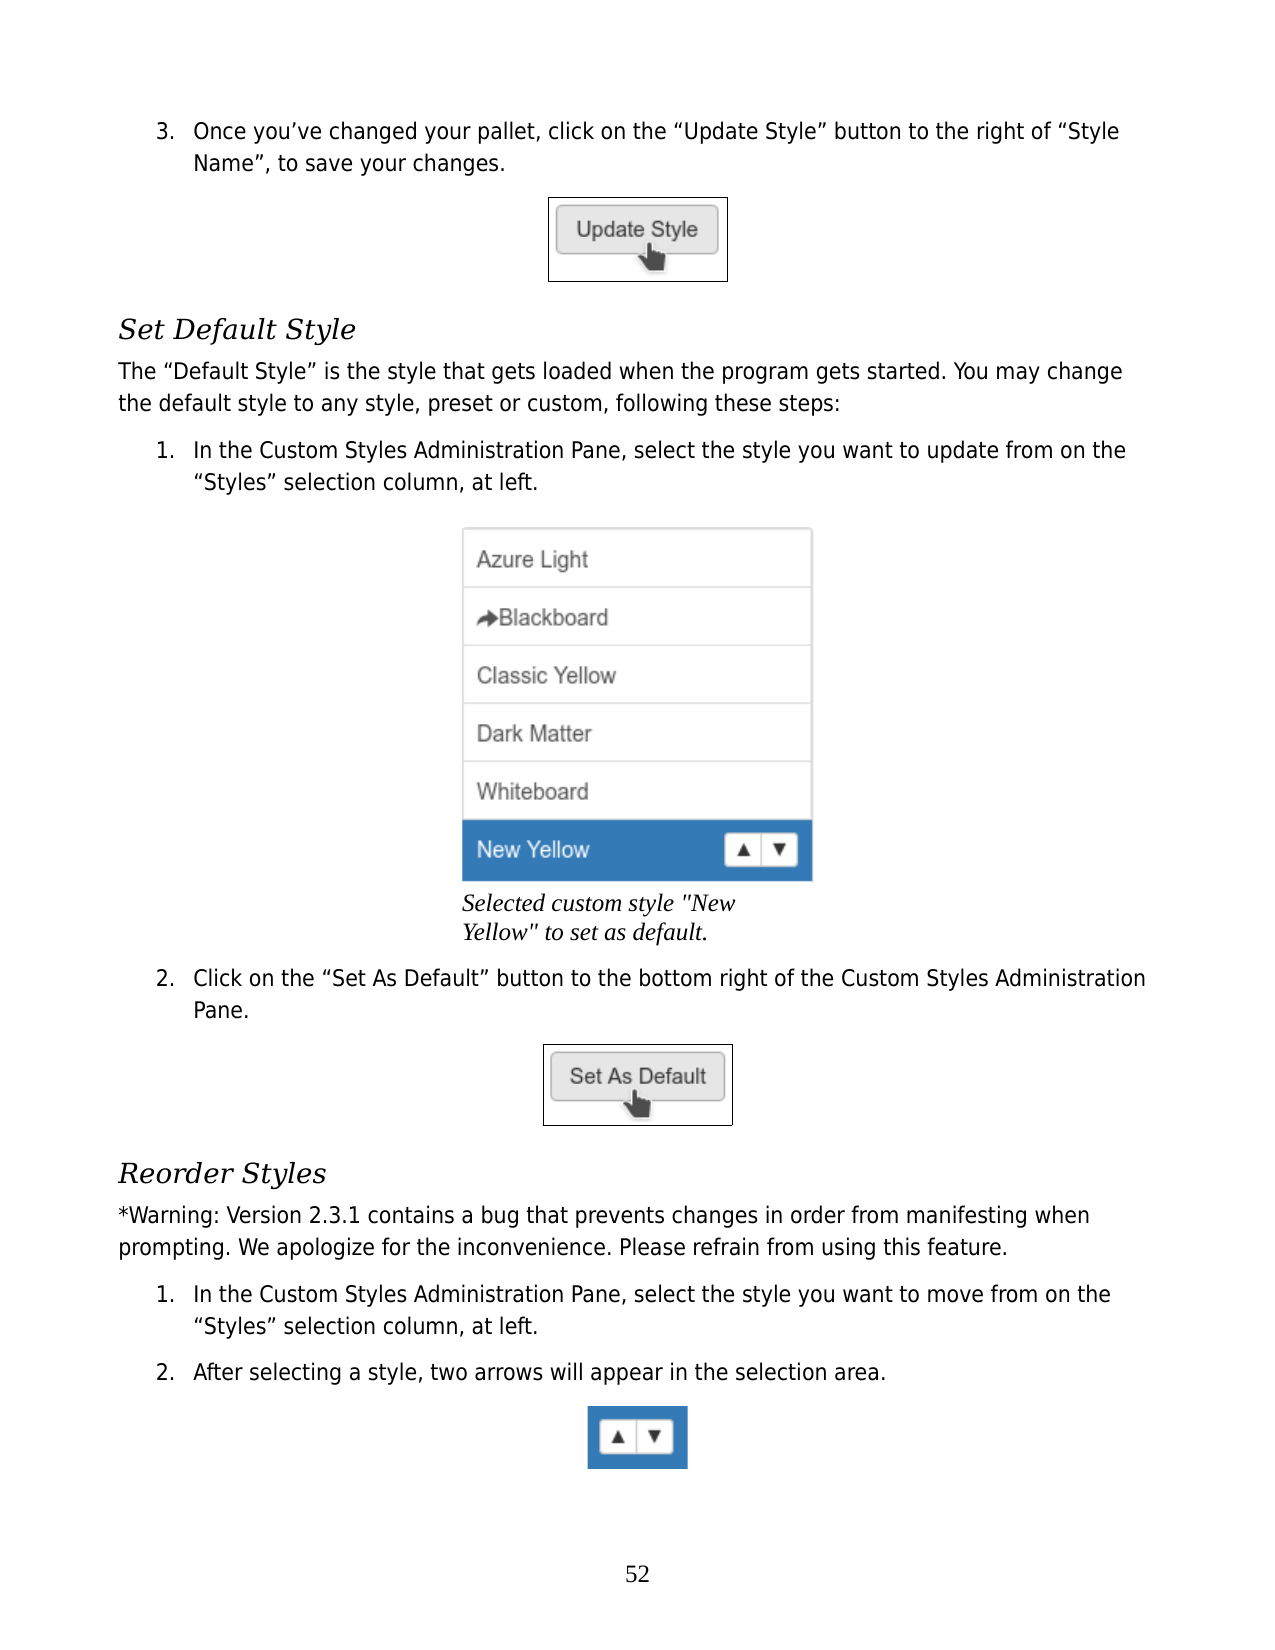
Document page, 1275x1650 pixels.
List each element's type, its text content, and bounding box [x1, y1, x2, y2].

picture [550, 199, 725, 278]
picture [546, 1046, 729, 1122]
list Once you’ve changed your pallet, click on the “Update Style” button to the right of “Style Name”, to save your changes. [156, 118, 1157, 177]
text Selected custom style "New Yellow" to set as default. [462, 883, 813, 945]
list Click on the “Set As Default” button to the bottom right of the Custom Styles Administration Pane. [156, 965, 1157, 1024]
text The “Default Style” is the style that gets loaded when the program gets started. You may change the default style to any style, preset or custom, following these steps: [118, 358, 1157, 417]
picture [461, 527, 814, 883]
subtitle Reorder Styles [118, 1157, 1157, 1190]
list In the Custom Styles Administration Pane, select the style you want to move from on the “Styles” selection column, at left. [156, 1281, 1157, 1339]
list In the Custom Styles Administration Pane, select the style you want to update from on the “Styles” selection column, at left. [156, 437, 1157, 495]
list After selecting a style, two arrows will appear in the selection area. [156, 1359, 1157, 1386]
subtitle Set Default Style [118, 313, 1157, 346]
text *Warning: Version 2.3.1 contains a bug that prevents changes in order from manifesting when prompting. We apologize for the inconvenience. Please refrain from using this feature. [118, 1202, 1157, 1261]
picture [587, 1406, 688, 1469]
